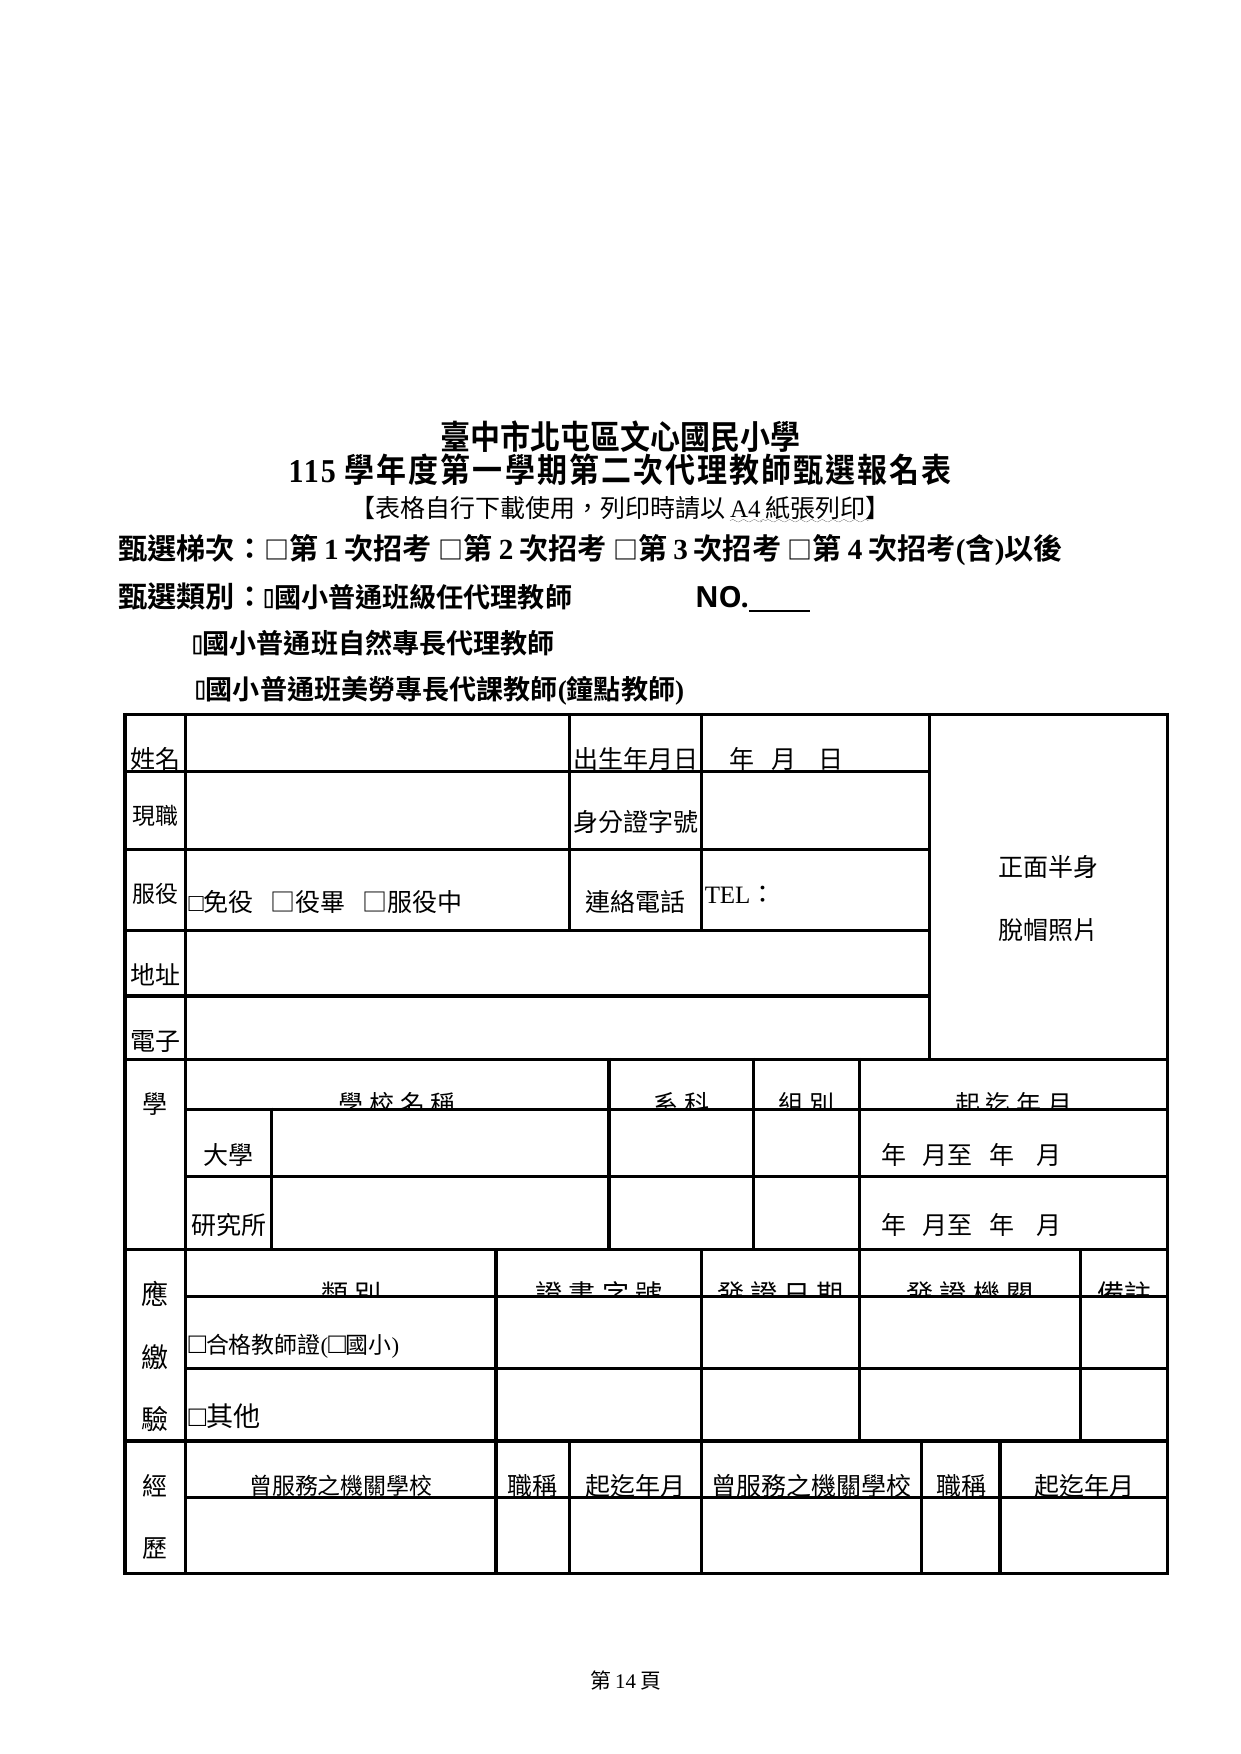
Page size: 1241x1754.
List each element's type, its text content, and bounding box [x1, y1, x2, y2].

table_cell 服役 情形 [127, 851, 184, 929]
table_cell [187, 773, 568, 848]
table_cell [1002, 1499, 1166, 1572]
table_cell [1169, 1367, 1175, 1439]
table_cell 連絡電話 [571, 851, 700, 929]
table_cell 學 歷 [127, 1061, 184, 1248]
table_cell [118, 1058, 123, 1107]
table_cell 發 證 日 期 [703, 1251, 858, 1295]
table_cell [571, 1499, 700, 1572]
table_cell [861, 1298, 1079, 1367]
table_cell [118, 929, 123, 994]
table_cell [118, 1295, 123, 1367]
table_cell 地址 [127, 932, 184, 994]
table_cell [187, 932, 928, 994]
table_cell 身分證字號 [571, 773, 700, 848]
table_cell [755, 1178, 858, 1248]
table_cell 職稱 [498, 1443, 568, 1496]
text 甄選梯次：□第1次招考 □第2次招考 □第3次招考 □第4次招考(含)以後 [118, 525, 1122, 567]
table_header 年 月 日 [703, 716, 928, 770]
text 115學年度第一學期第二次代理教師甄選報名表 [118, 456, 1122, 489]
table_cell [187, 1499, 494, 1572]
table_cell [1169, 1496, 1175, 1572]
table_cell [118, 770, 123, 848]
table_cell [1169, 994, 1175, 1058]
text 甄選類別：國小普通班級任代理教師 NO. [118, 574, 1122, 616]
table_cell 證 書 字 號 [498, 1251, 700, 1295]
table_cell 大學 [187, 1111, 270, 1175]
table_cell TEL： 手機： [703, 851, 928, 929]
table_cell [703, 1499, 920, 1572]
table_cell [611, 1111, 752, 1175]
table_cell [118, 848, 123, 929]
table_cell [118, 1439, 123, 1496]
table_cell [755, 1111, 858, 1175]
table_cell 類 別 [187, 1251, 494, 1295]
table_cell [118, 1108, 123, 1175]
table_header [118, 713, 123, 770]
table_cell [1169, 1248, 1175, 1295]
table_cell [703, 1298, 858, 1367]
table_cell 學 校 名 稱 [187, 1061, 607, 1107]
table_cell 發 證 機 關 [861, 1251, 1079, 1295]
text 臺中市北屯區文心國民小學 [118, 393, 1122, 456]
table_cell 職稱 [923, 1443, 998, 1496]
table_cell [118, 1248, 123, 1295]
table_cell 年 月至 年 月 [861, 1178, 1166, 1248]
table_cell [118, 1175, 123, 1248]
table_cell 起 迄 年 月 [861, 1061, 1166, 1107]
table_cell [187, 998, 928, 1058]
table_cell [703, 1370, 858, 1439]
table_cell □其他 [187, 1370, 494, 1439]
table_cell [1169, 848, 1175, 929]
table_header [187, 716, 568, 770]
table_cell 組 別 [755, 1061, 858, 1107]
table_cell 起迄年月 [1002, 1443, 1166, 1496]
table_cell 年 月至 年 月 [861, 1111, 1166, 1175]
table_cell 備註 [1082, 1251, 1166, 1295]
table_cell [498, 1370, 700, 1439]
table_cell [1082, 1370, 1166, 1439]
table_cell 曾服務之機關學校 [187, 1443, 494, 1496]
table_cell 現職機關學校 [127, 773, 184, 848]
table_cell [923, 1499, 998, 1572]
table_cell □合格教師證(□國小) [187, 1298, 494, 1367]
table_cell 電子郵件 [127, 998, 184, 1058]
table_cell □免役 □役畢 □服役中 [187, 851, 568, 929]
table_cell [1169, 770, 1175, 848]
table_header 姓名 [127, 716, 184, 770]
table_cell 曾服務之機關學校 [703, 1443, 920, 1496]
table_cell [118, 994, 123, 1058]
table_cell 研究所 [187, 1178, 270, 1248]
table_cell 應 繳 驗 證 件 [127, 1251, 184, 1439]
table_header [1169, 713, 1175, 770]
table_cell [498, 1298, 700, 1367]
table_header 正面半身 脫帽照片 [931, 716, 1166, 1058]
table_cell [1169, 1175, 1175, 1248]
table_cell [1169, 1295, 1175, 1367]
table_cell [861, 1370, 1079, 1439]
table_cell [1169, 1439, 1175, 1496]
table_cell [273, 1111, 607, 1175]
table_cell [611, 1178, 752, 1248]
table_cell [498, 1499, 568, 1572]
table_cell [1169, 1108, 1175, 1175]
table_cell 經 歷 [127, 1443, 184, 1572]
table_cell [703, 773, 928, 848]
table_cell [1169, 929, 1175, 994]
table_cell [118, 1496, 123, 1572]
text 【表格自行下載使用，列印時請以A4紙張列印】 [118, 489, 1122, 525]
table_cell [118, 1367, 123, 1439]
table_cell [1169, 1058, 1175, 1107]
text 國小普通班美勞專長代課教師(鐘點教師) [118, 668, 1122, 707]
table_header 出生年月日 [571, 716, 700, 770]
table_cell [273, 1178, 607, 1248]
table_cell 系 科 [611, 1061, 752, 1107]
table_cell 起迄年月 [571, 1443, 700, 1496]
text 國小普通班自然專長代理教師 [118, 622, 1122, 662]
table_cell [1082, 1298, 1166, 1367]
